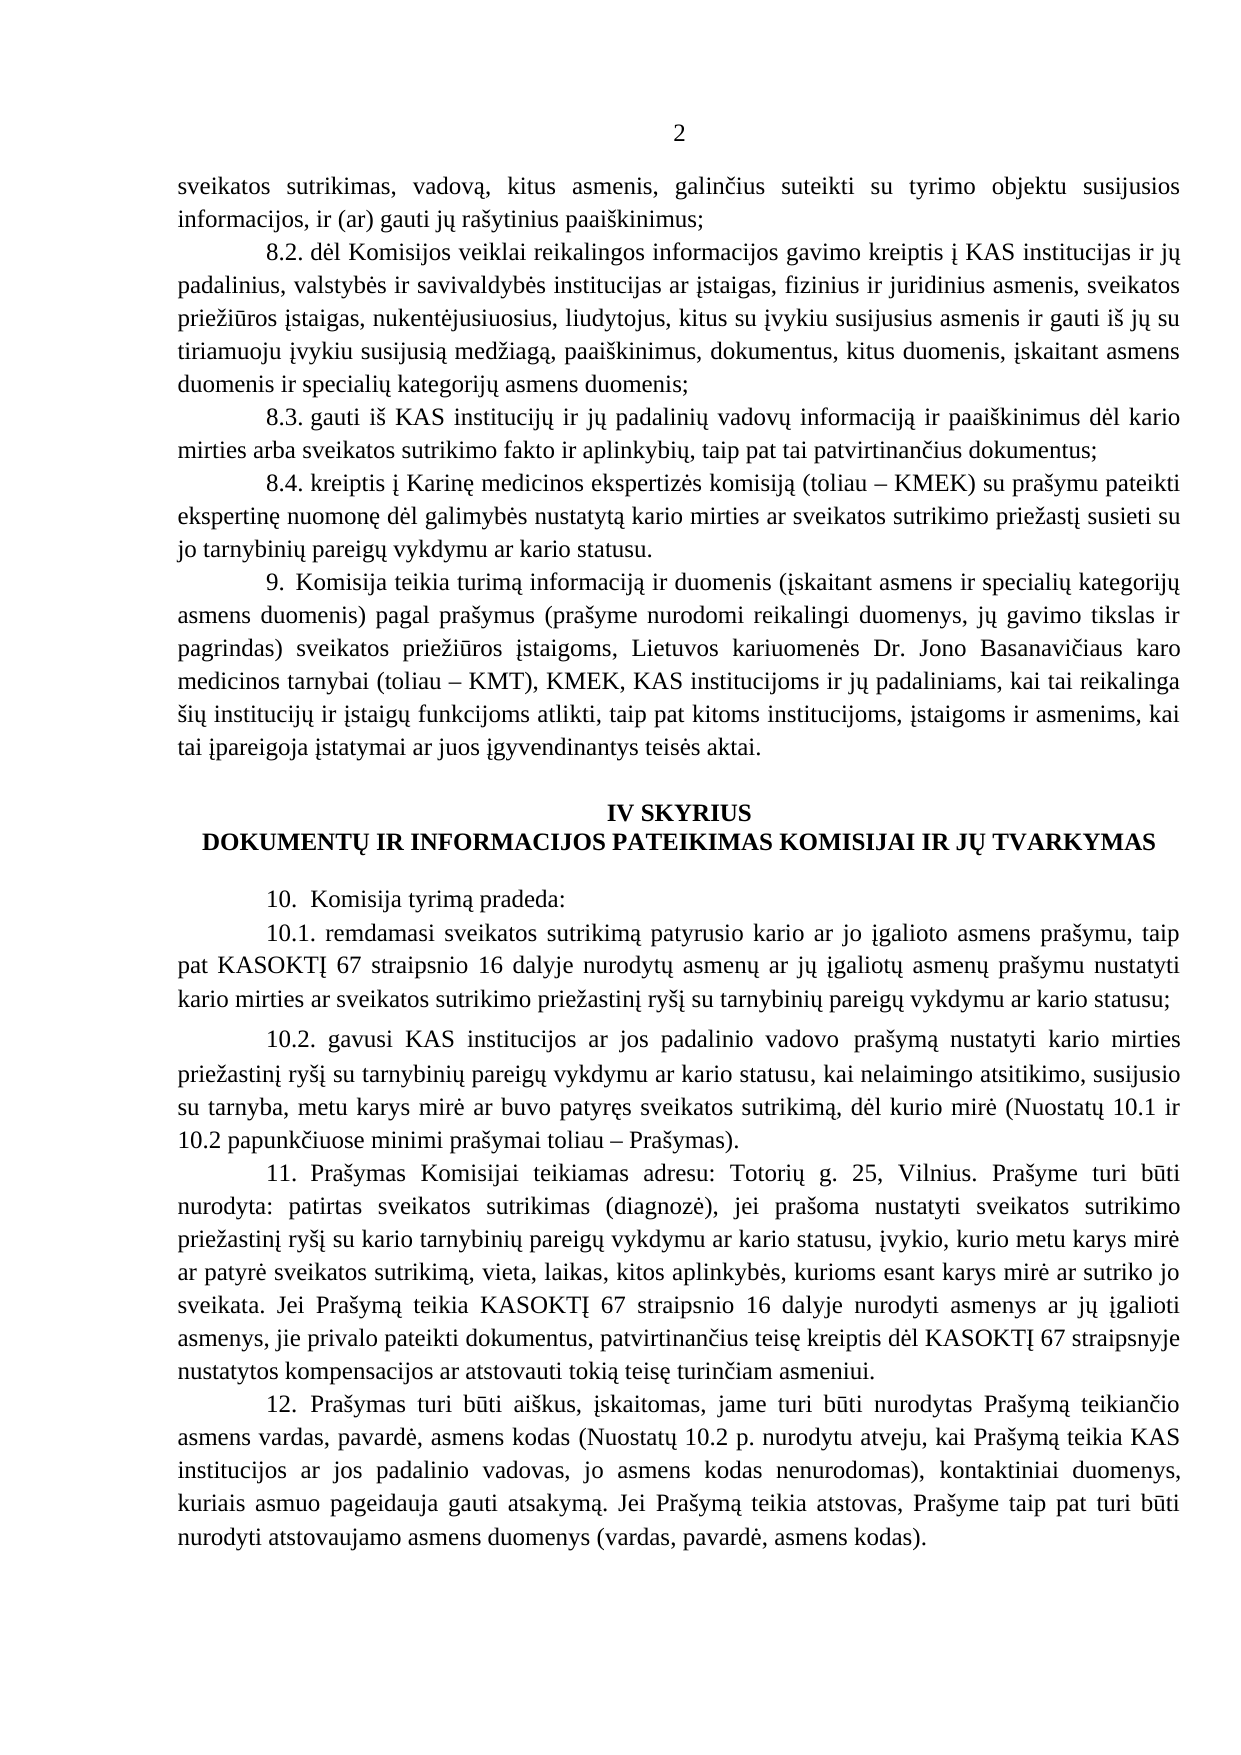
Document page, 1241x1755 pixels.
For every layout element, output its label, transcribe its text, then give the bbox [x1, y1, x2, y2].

text 12. Prašymas turi būti aiškus, įskaitomas, jame turi būti nurodytas Prašymą teikiančio asmens vardas, pavardė, asmens kodas (Nuostatų 10.2 p. nurodytu atveju, kai Prašymą teikia KAS institucijos ar jos padalinio vadovas, jo asmens kodas nenurodomas), kontaktiniai duomenys, kuriais asmuo pageidauja gauti atsakymą. Jei Prašymą teikia atstovas, Prašyme taip pat turi būti nurodyti atstovaujamo asmens duomenys (vardas, pavardė, asmens kodas). [177, 1389, 1181, 1550]
text sveikatos sutrikimas, vadovą, kitus asmenis, galinčius suteikti su tyrimo objektu susijusios informacijos, ir (ar) gauti jų rašytinius paaiškinimus; [177, 171, 1181, 233]
text 11. Prašymas Komisijai teikiamas adresu: Totorių g. 25, Vilnius. Prašyme turi būti nurodyta: patirtas sveikatos sutrikimas (diagnozė), jei prašoma nustatyti sveikatos sutrikimo priežastinį ryšį su kario tarnybinių pareigų vykdymu ar kario statusu, įvykio, kurio metu karys mirė ar patyrė sveikatos sutrikimą, vieta, laikas, kitos aplinkybės, kurioms esant karys mirė ar sutriko jo sveikata. Jei Prašymą teikia KASOKTĮ 67 straipsnio 16 dalyje nurodyti asmenys ar jų įgalioti asmenys, jie privalo pateikti dokumentus, patvirtinančius teisę kreiptis dėl KASOKTĮ 67 straipsnyje nustatytos kompensacijos ar atstovauti tokią teisę turinčiam asmeniui. [177, 1158, 1181, 1385]
text 10.1. remdamasi sveikatos sutrikimą patyrusio kario ar jo įgalioto asmens prašymu, taip pat KASOKTĮ 67 straipsnio 16 dalyje nurodytų asmenų ar jų įgaliotų asmenų prašymu nustatyti kario mirties ar sveikatos sutrikimo priežastinį ryšį su tarnybinių pareigų vykdymu ar kario statusu; [177, 918, 1181, 1012]
subtitle IV SKYRIUS [177, 798, 1181, 827]
subtitle DOKUMENTŲ IR INFORMACIJOS PATEIKIMAS KOMISIJAI IR JŲ TVARKYMAS [177, 827, 1181, 856]
text 9. Komisija teikia turimą informaciją ir duomenis (įskaitant asmens ir specialių kategorijų asmens duomenis) pagal prašymus (prašyme nurodomi reikalingi duomenys, jų gavimo tikslas ir pagrindas) sveikatos priežiūros įstaigoms, Lietuvos kariuomenės Dr. Jono Basanavičiaus karo medicinos tarnybai (toliau – KMT), KMEK, KAS institucijoms ir jų padaliniams, kai tai reikalinga šių institucijų ir įstaigų funkcijoms atlikti, taip pat kitoms institucijoms, įstaigoms ir asmenims, kai tai įpareigoja įstatymai ar juos įgyvendinantys teisės aktai. [177, 567, 1181, 761]
text 8.3. gauti iš KAS institucijų ir jų padalinių vadovų informaciją ir paaiškinimus dėl kario mirties arba sveikatos sutrikimo fakto ir aplinkybių, taip pat tai patvirtinančius dokumentus; [177, 402, 1181, 464]
text 8.2. dėl Komisijos veiklai reikalingos informacijos gavimo kreiptis į KAS institucijas ir jų padalinius, valstybės ir savivaldybės institucijas ar įstaigas, fizinius ir juridinius asmenis, sveikatos priežiūros įstaigas, nukentėjusiuosius, liudytojus, kitus su įvykiu susijusius asmenis ir gauti iš jų su tiriamuoju įvykiu susijusią medžiagą, paaiškinimus, dokumentus, kitus duomenis, įskaitant asmens duomenis ir specialių kategorijų asmens duomenis; [177, 237, 1181, 398]
text 10.2. gavusi KAS institucijos ar jos padalinio vadovo prašymą nustatyti kario mirties priežastinį ryšį su tarnybinių pareigų vykdymu ar kario statusu, kai nelaimingo atsitikimo, susijusio su tarnyba, metu karys mirė ar buvo patyręs sveikatos sutrikimą, dėl kurio mirė (Nuostatų 10.1 ir 10.2 papunkčiuose minimi prašymai toliau – Prašymas). [177, 1017, 1181, 1154]
text 10. Komisija tyrimą pradeda: [177, 884, 1181, 913]
text 8.4. kreiptis į Karinę medicinos ekspertizės komisiją (toliau – KMEK) su prašymu pateikti ekspertinę nuomonę dėl galimybės nustatytą kario mirties ar sveikatos sutrikimo priežastį susieti su jo tarnybinių pareigų vykdymu ar kario statusu. [177, 468, 1181, 563]
